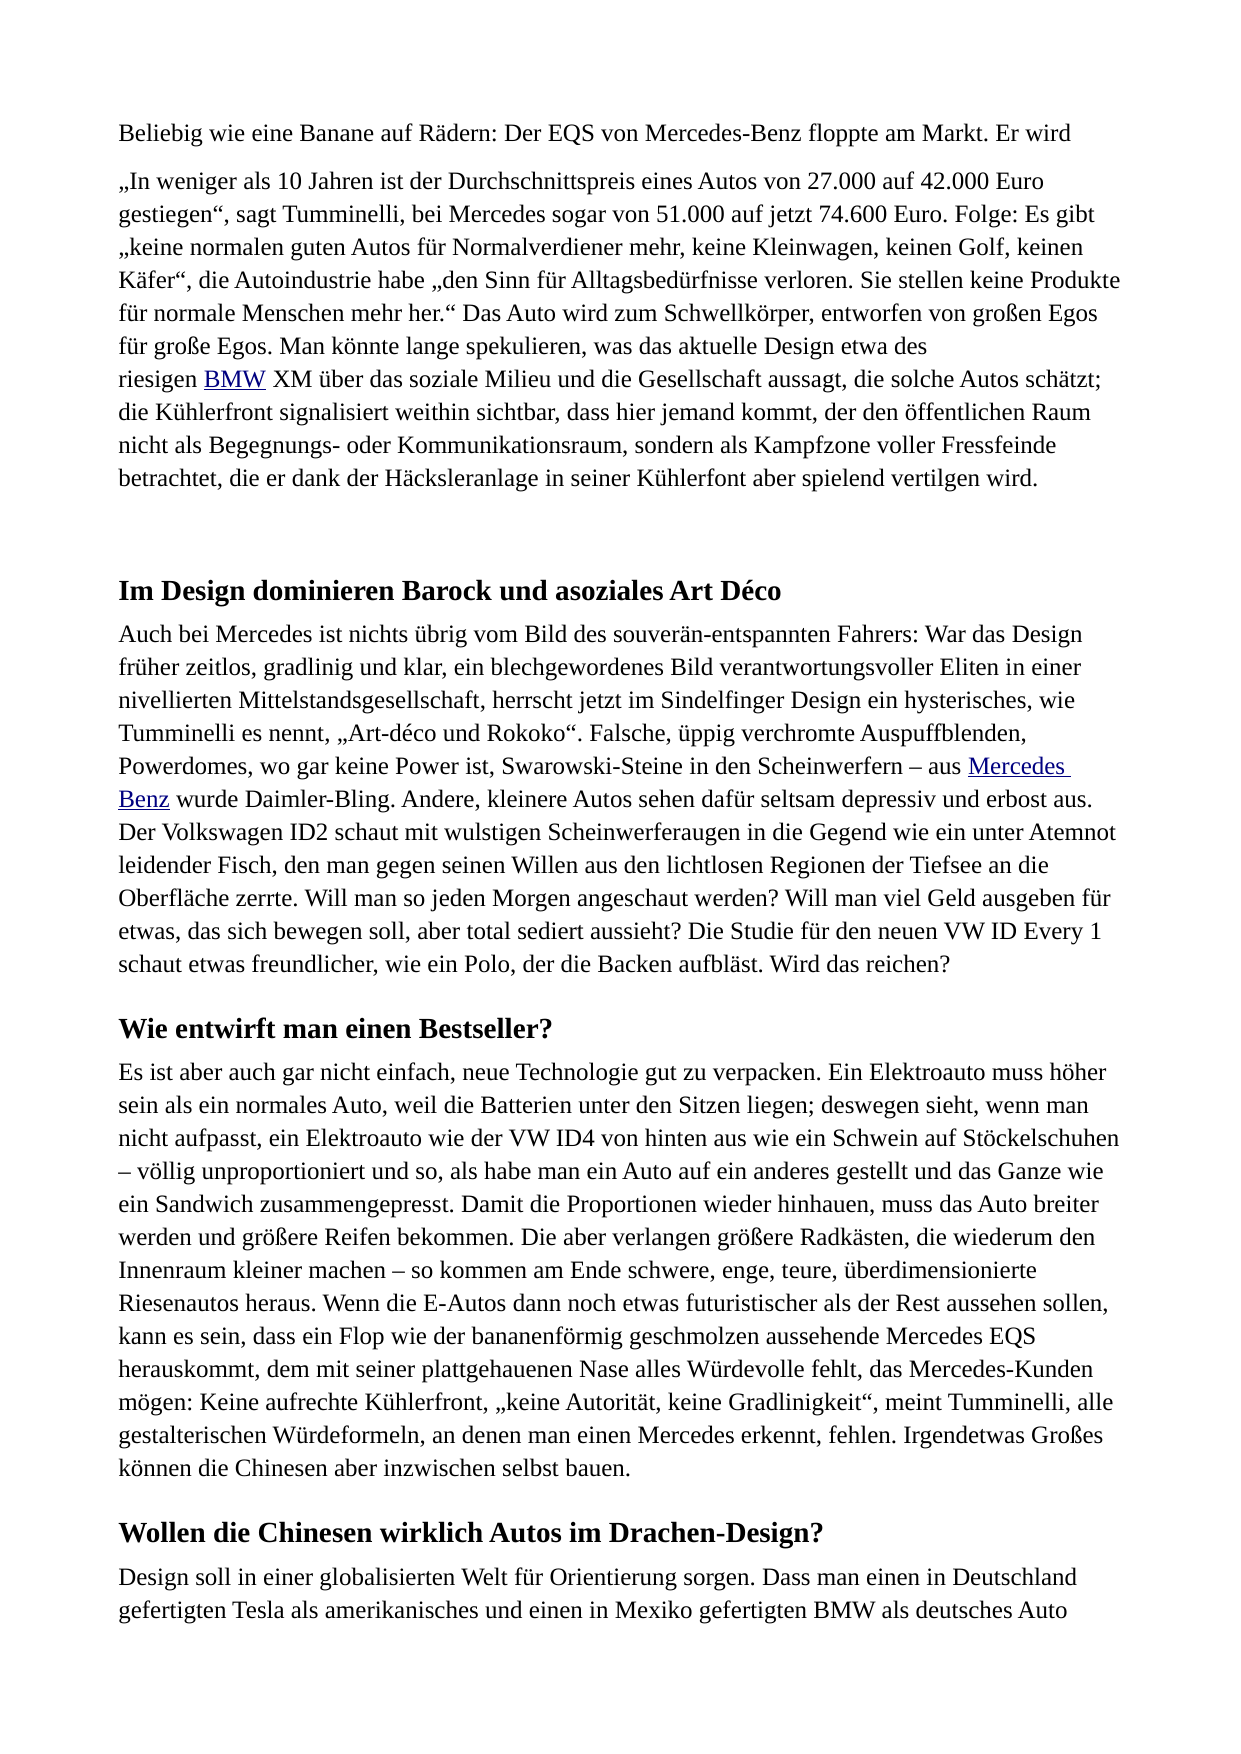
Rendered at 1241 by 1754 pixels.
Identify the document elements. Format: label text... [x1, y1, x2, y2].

text Design soll in einer globalisierten Welt für Orientierung sorgen. Dass man einen in Deutschland gefertigten Tesla als amerikanisches und einen in Mexiko gefertigten BMW als deutsches Auto [118, 1562, 1122, 1623]
subtitle Im Design dominieren Barock und asoziales Art Déco [118, 573, 1122, 606]
subtitle Wollen die Chinesen wirklich Autos im Drachen-Design? [118, 1516, 1122, 1549]
text Auch bei Mercedes ist nichts übrig vom Bild des souverän-entspannten Fahrers: War das Design früher zeitlos, gradlinig und klar, ein blechgewordenes Bild verantwortungsvoller Eliten in einer nivellierten Mittelstandsgesellschaft, herrscht jetzt im Sindelfinger Design ein hysterisches, wie Tumminelli es nennt, „Art-déco und Rokoko“. Falsche, üppig verchromte Auspuffblenden, Powerdomes, wo gar keine Power ist, Swarowski-Steine in den Scheinwerfern – aus Mercedes Benz wurde Daimler-Bling. Andere, kleinere Autos sehen dafür seltsam depressiv und erbost aus. Der Volkswagen ID2 schaut mit wulstigen Scheinwerferaugen in die Gegend wie ein unter Atemnot leidender Fisch, den man gegen seinen Willen aus den lichtlosen Regionen der Tiefsee an die Oberfläche zerrte. Will man so jeden Morgen angeschaut werden? Will man viel Geld ausgeben für etwas, das sich bewegen soll, aber total sediert aussieht? Die Studie für den neuen VW ID Every 1 schaut etwas freundlicher, wie ein Polo, der die Backen aufbläst. Wird das reichen? [118, 619, 1122, 978]
text Es ist aber auch gar nicht einfach, neue Technologie gut zu verpacken. Ein Elektroauto muss höher sein als ein normales Auto, weil die Batterien unter den Sitzen liegen; deswegen sieht, wenn man nicht aufpasst, ein Elektroauto wie der VW ID4 von hinten aus wie ein Schwein auf Stöckelschuhen – völlig unproportioniert und so, als habe man ein Auto auf ein anderes gestellt und das Ganze wie ein Sandwich zusammengepresst. Damit die Proportionen wieder hinhauen, muss das Auto breiter werden und größere Reifen bekommen. Die aber verlangen größere Radkästen, die wiederum den Innenraum kleiner machen – so kommen am Ende schwere, enge, teure, überdimensionierte Riesenautos heraus. Wenn die E-Autos dann noch etwas futuristischer als der Rest aussehen sollen, kann es sein, dass ein Flop wie der bananenförmig geschmolzen aussehende Mercedes EQS herauskommt, dem mit seiner plattgehauenen Nase alles Würdevolle fehlt, das Mercedes-Kunden mögen: Keine aufrechte Kühlerfront, „keine Autorität, keine Gradlinigkeit“, meint Tumminelli, alle gestalterischen Würdeformeln, an denen man einen Mercedes erkennt, fehlen. Irgendetwas Großes können die Chinesen aber inzwischen selbst bauen. [118, 1057, 1122, 1482]
text Beliebig wie eine Banane auf Rädern: Der EQS von Mercedes-Benz floppte am Markt. Er wird keinen Nachfolger bekommenHersteller [118, 118, 1122, 147]
subtitle Wie entwirft man einen Bestseller? [118, 1011, 1122, 1045]
text „In weniger als 10 Jahren ist der Durchschnittspreis eines Autos von 27.000 auf 42.000 Euro gestiegen“, sagt Tumminelli, bei Mercedes sogar von 51.000 auf jetzt 74.600 Euro. Folge: Es gibt „keine normalen guten Autos für Normalverdiener mehr, keine Kleinwagen, keinen Golf, keinen Käfer“, die Autoindustrie habe „den Sinn für Alltagsbedürfnisse verloren. Sie stellen keine Produkte für normale Menschen mehr her.“ Das Auto wird zum Schwellkörper, entworfen von großen Egos für große Egos. Man könnte lange spekulieren, was das aktuelle Design etwa des riesigen BMW XM über das soziale Milieu und die Gesellschaft aussagt, die solche Autos schätzt; die Kühlerfront signalisiert weithin sichtbar, dass hier jemand kommt, der den öffentlichen Raum nicht als Begegnungs- oder Kommunikationsraum, sondern als Kampfzone voller Fressfeinde betrachtet, die er dank der Häcksleranlage in seiner Kühlerfont aber spielend vertilgen wird. [118, 166, 1122, 492]
